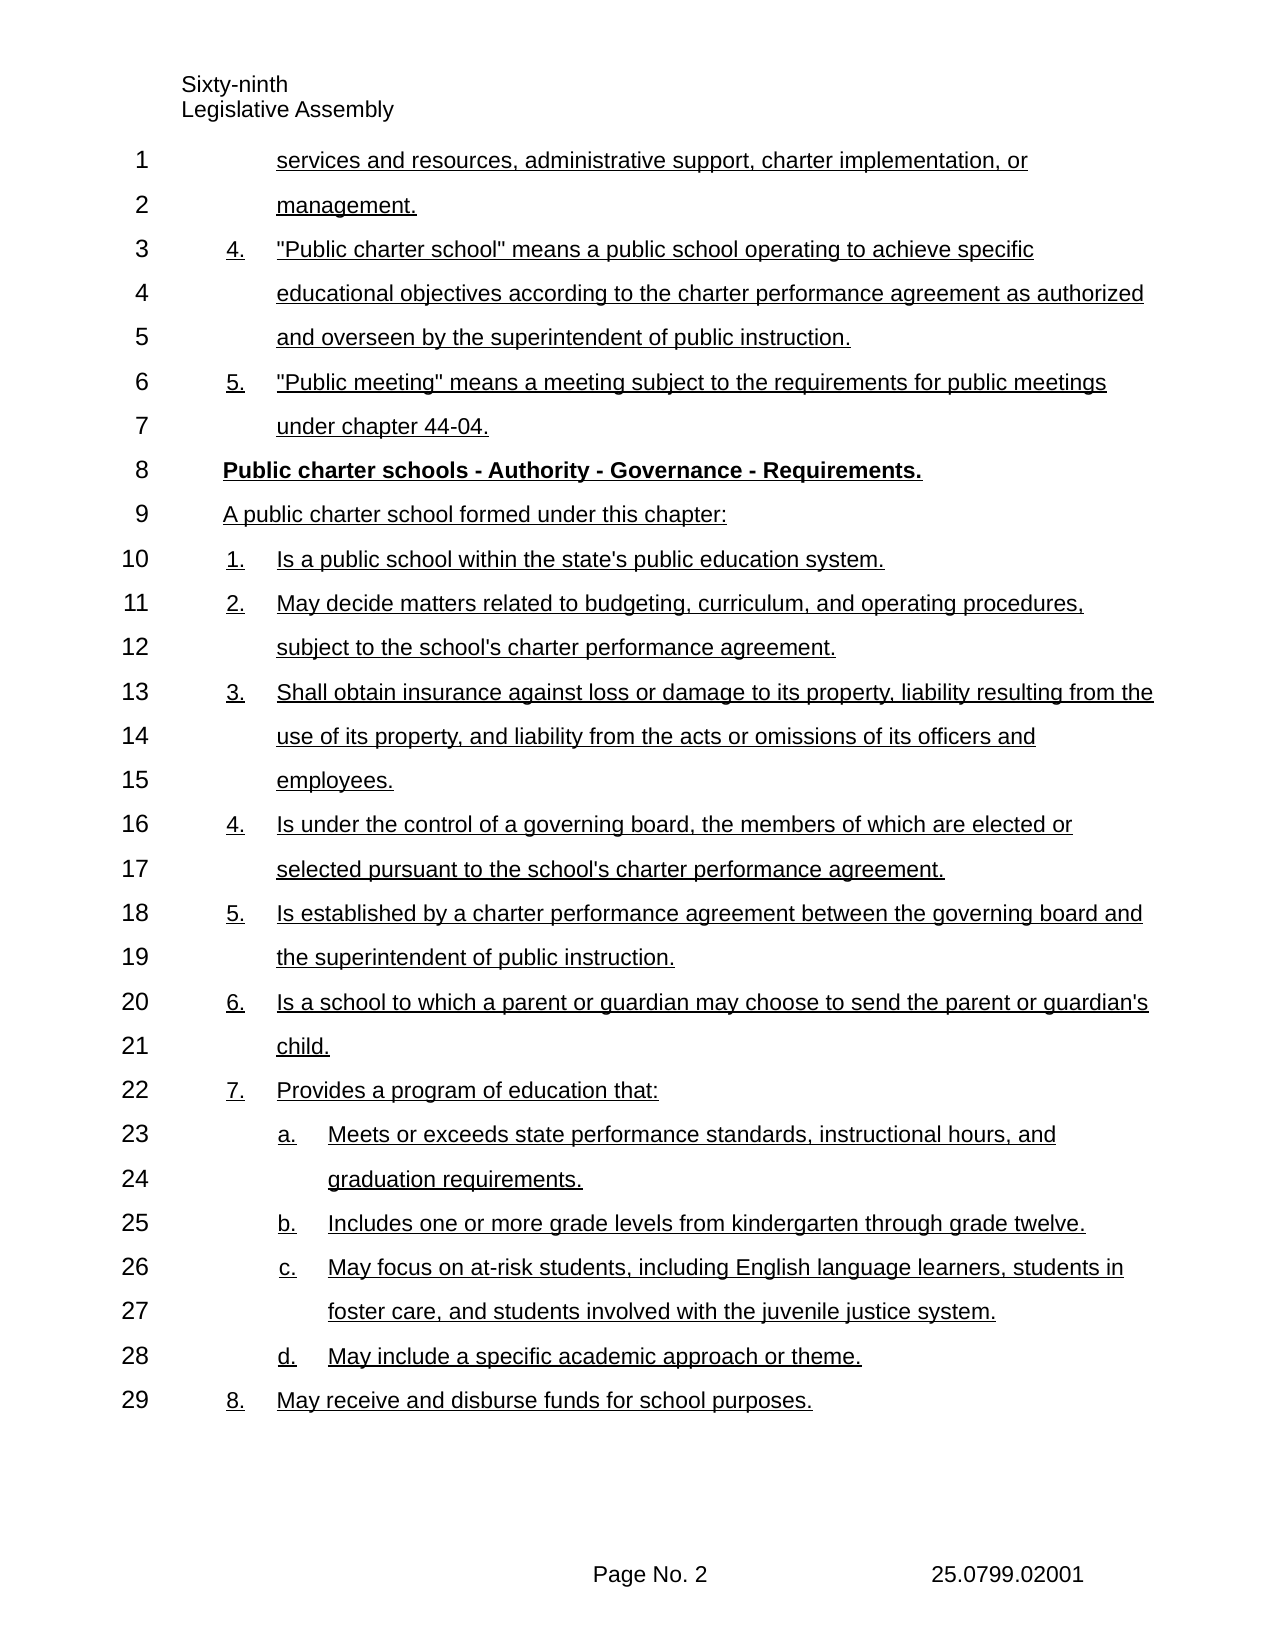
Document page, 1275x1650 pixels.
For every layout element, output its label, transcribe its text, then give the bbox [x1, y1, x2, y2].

text 7. Provides a program of education that: [181, 1063, 1154, 1107]
text b. Includes one or more grade levels from kindergarten through grade twelve. [181, 1196, 1154, 1240]
text services and resources, administrative support, charter implementation, or management. [181, 133, 1154, 222]
text d. May include a specific academic approach or theme. [181, 1329, 1154, 1373]
text 2. May decide matters related to budgeting, curriculum, and operating procedures, subject to the school's charter performance agreement. [181, 576, 1154, 664]
text 6. Is a school to which a parent or guardian may choose to send the parent or guardian's child. [181, 974, 1154, 1063]
subtitle Public charter schools - Authority - Governance - Requirements. [181, 443, 1154, 487]
text A public charter school formed under this chapter: [181, 487, 1154, 532]
text a. Meets or exceeds state performance standards, instructional hours, and graduation requirements. [181, 1107, 1154, 1196]
text 1. Is a public school within the state's public education system. [181, 532, 1154, 576]
text 4. "Public charter school" means a public school operating to achieve specific educational objectives according to the charter performance agreement as authorized and overseen by the superintendent of public instruction. [181, 222, 1154, 355]
text 5. "Public meeting" means a meeting subject to the requirements for public meetings under chapter 44‑04. [181, 355, 1154, 443]
text 3. Shall obtain insurance against loss or damage to its property, liability resulting from the use of its property, and liability from the acts or omissions of its officers and employees. [181, 664, 1154, 797]
text c. May focus on at‑risk students, including English language learners, students in foster care, and students involved with the juvenile justice system. [181, 1240, 1154, 1329]
text 8. May receive and disburse funds for school purposes. [181, 1373, 1154, 1417]
text 4. Is under the control of a governing board, the members of which are elected or selected pursuant to the school's charter performance agreement. [181, 797, 1154, 886]
text 5. Is established by a charter performance agreement between the governing board and the superintendent of public instruction. [181, 886, 1154, 974]
